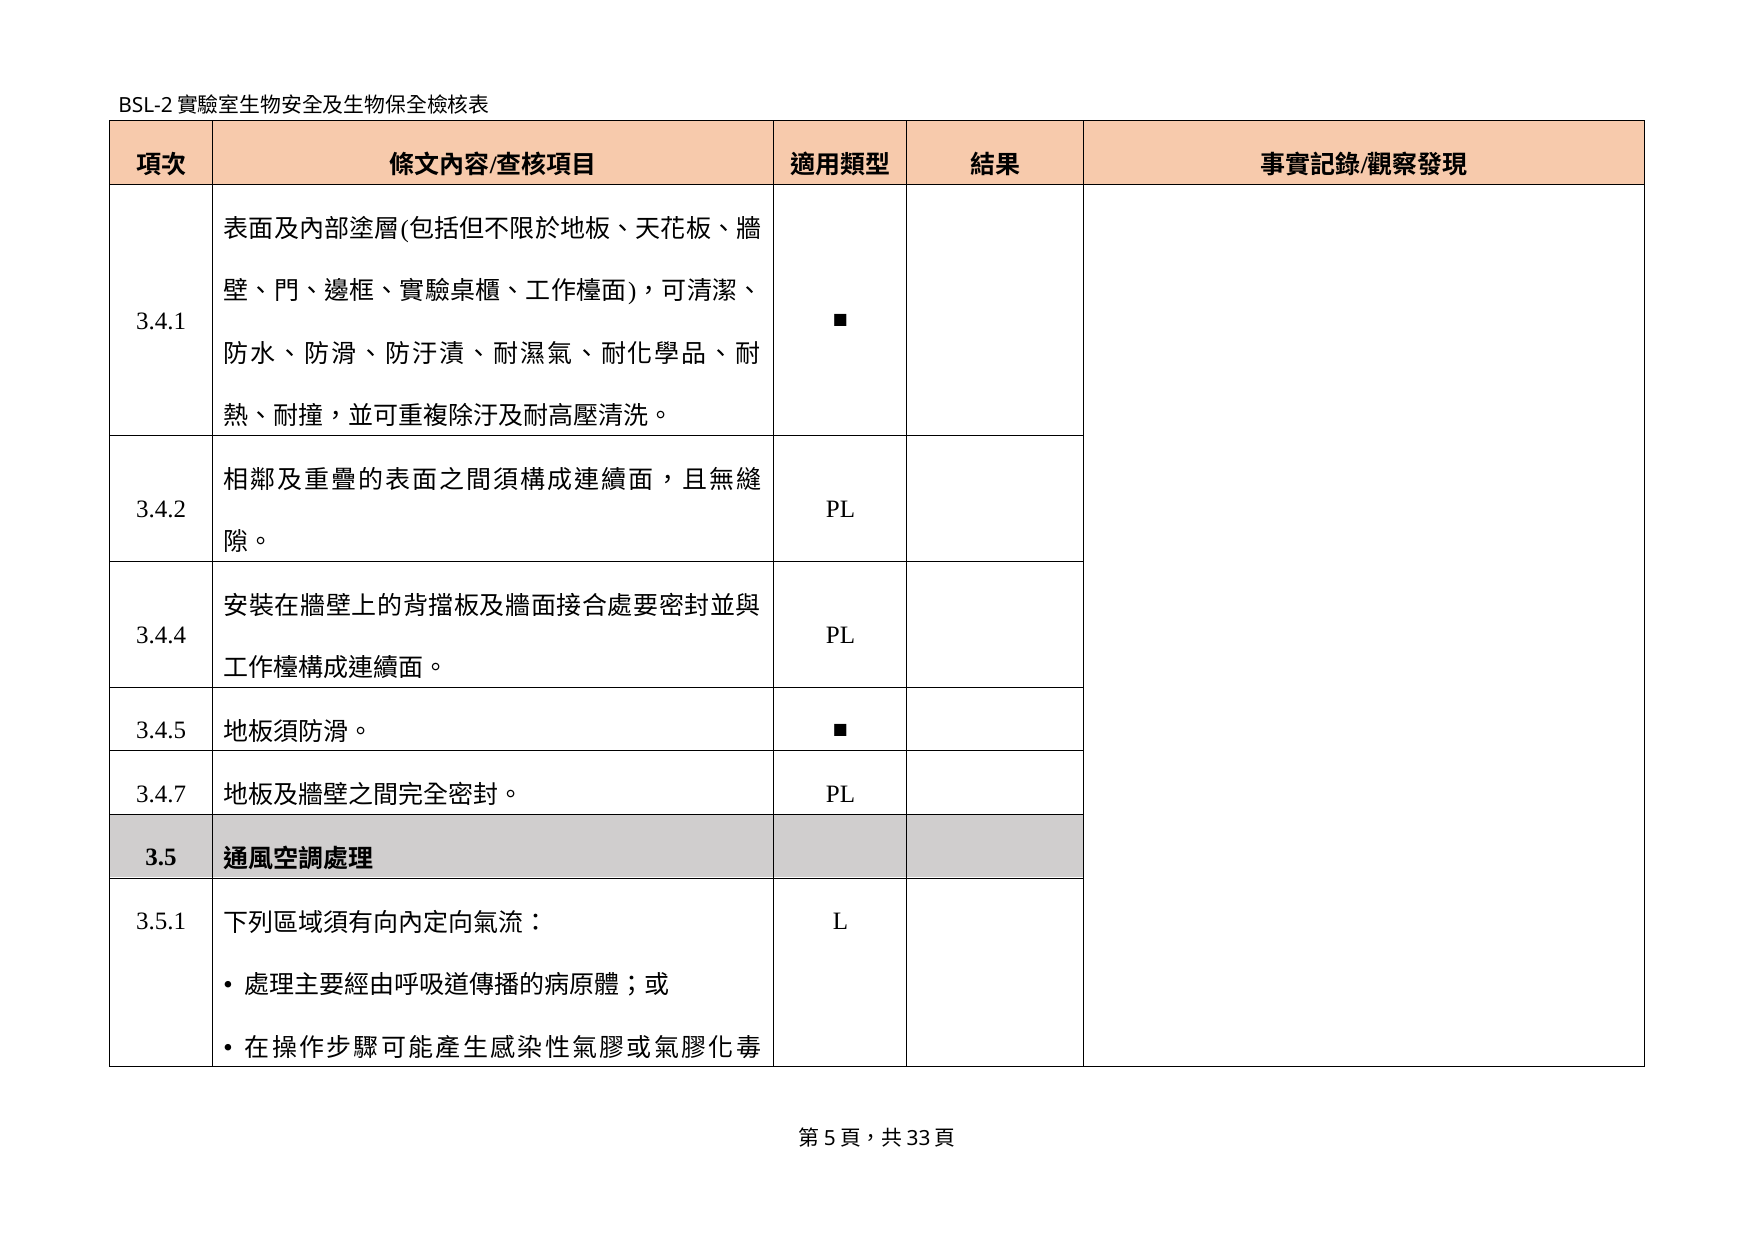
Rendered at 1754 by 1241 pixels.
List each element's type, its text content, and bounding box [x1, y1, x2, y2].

table_cell ■ [774, 688, 906, 750]
table_cell [1084, 185, 1644, 1066]
table_header 項次 [110, 121, 212, 184]
table_cell PL [774, 751, 906, 814]
table_cell [907, 879, 1083, 1066]
table_cell 3.4.2 [110, 436, 212, 561]
table_header 適用類型 [774, 121, 906, 184]
table_cell 相鄰及重疊的表面之間須構成連續面，且無縫隙。 [213, 436, 773, 561]
table_cell [907, 185, 1083, 435]
table_cell PL [774, 436, 906, 561]
table_cell 地板及牆壁之間完全密封。 [213, 751, 773, 814]
table_cell 3.4.1 [110, 185, 212, 435]
table_header 結果 [907, 121, 1083, 184]
table_cell [907, 562, 1083, 687]
table_cell 3.5 [110, 815, 212, 877]
table_cell ■ [774, 185, 906, 435]
table_cell 地板須防滑。 [213, 688, 773, 750]
table_cell 安裝在牆壁上的背擋板及牆面接合處要密封並與工作檯構成連續面。 [213, 562, 773, 687]
table_cell 3.4.5 [110, 688, 212, 750]
table_header 條文內容/查核項目 [213, 121, 773, 184]
table_cell 3.4.4 [110, 562, 212, 687]
table_cell 3.4.7 [110, 751, 212, 814]
table_cell PL [774, 562, 906, 687]
table_cell [907, 688, 1083, 750]
table_cell 下列區域須有向內定向氣流： 處理主要經由呼吸道傳播的病原體；或 在操作步驟可能產生感染性氣膠或氣膠化毒素。 [213, 879, 773, 1066]
table_cell 表面及內部塗層(包括但不限於地板、天花板、牆壁、門、邊框、實驗桌櫃、工作檯面)，可清潔、防水、防滑、防汙漬、耐濕氣、耐化學品、耐熱、耐撞，並可重複除汙及耐高壓清洗。 [213, 185, 773, 435]
table_cell [907, 436, 1083, 561]
table_cell 通風空調處理 [213, 815, 773, 877]
table_cell [907, 815, 1083, 877]
table_header 事實記錄/觀察發現 [1084, 121, 1644, 184]
table_cell 3.5.1 [110, 879, 212, 1066]
table_cell L [774, 879, 906, 1066]
table_cell [907, 751, 1083, 814]
table_cell [774, 815, 906, 877]
